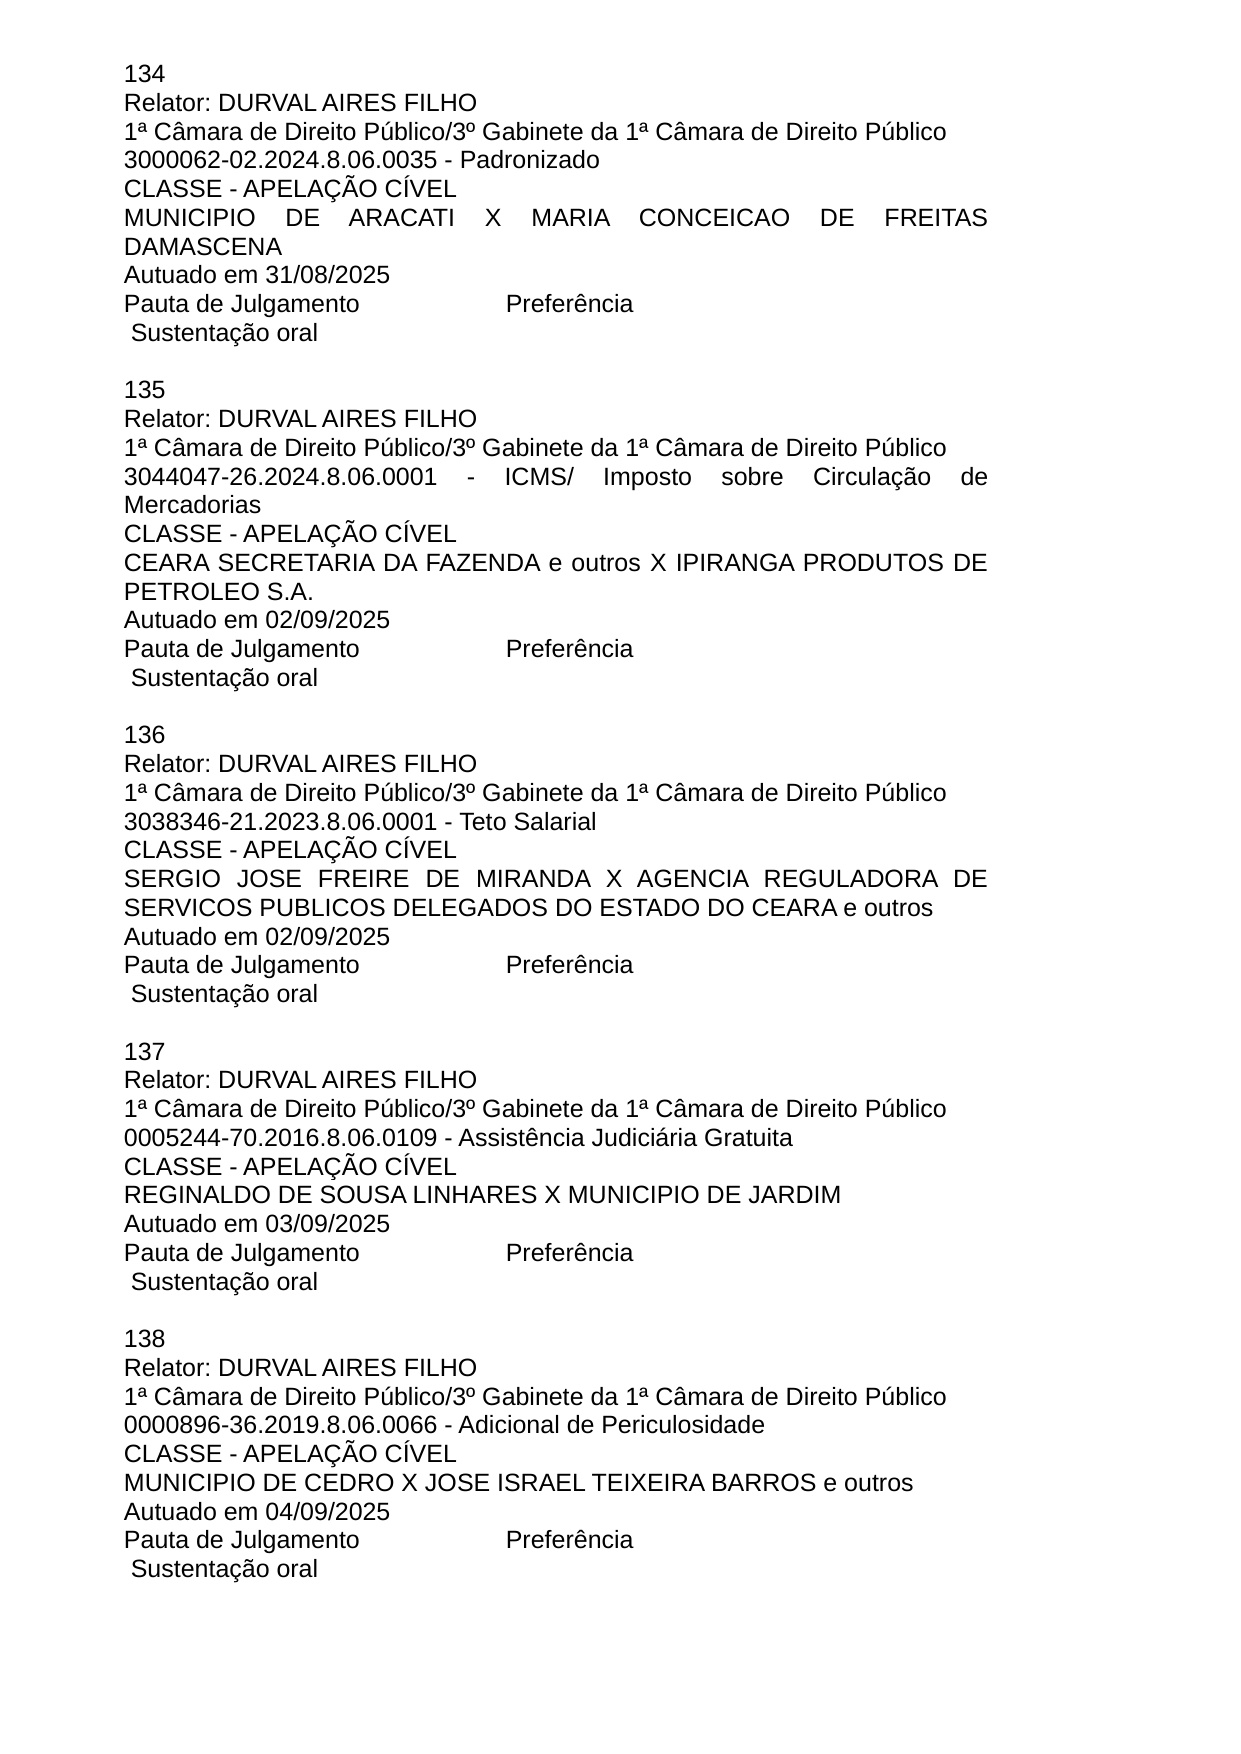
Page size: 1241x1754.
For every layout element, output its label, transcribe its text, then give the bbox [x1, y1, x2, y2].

text SERGIO JOSE FREIRE DE MIRANDA X AGENCIA REGULADORA DE SERVICOS PUBLICOS DELEGADOS DO ESTADO DO CEARA e outros [124, 864, 989, 922]
text 3044047-26.2024.8.06.0001 - ICMS/ Imposto sobre Circulação de Mercadorias [124, 462, 989, 519]
text Sustentação oral [124, 1267, 989, 1295]
text CLASSE - APELAÇÃO CÍVEL [124, 519, 989, 548]
text Relator: DURVAL AIRES FILHO [124, 749, 989, 778]
text CLASSE - APELAÇÃO CÍVEL [124, 1439, 989, 1468]
text 137 [124, 1037, 989, 1065]
text 1ª Câmara de Direito Público/3º Gabinete da 1ª Câmara de Direito Público [124, 117, 989, 145]
text MUNICIPIO DE ARACATI X MARIA CONCEICAO DE FREITAS DAMASCENA [124, 203, 989, 260]
text MUNICIPIO DE CEDRO X JOSE ISRAEL TEIXEIRA BARROS e outros [124, 1468, 989, 1497]
text 136 [124, 720, 989, 749]
text CLASSE - APELAÇÃO CÍVEL [124, 835, 989, 864]
text 1ª Câmara de Direito Público/3º Gabinete da 1ª Câmara de Direito Público [124, 1382, 989, 1410]
text CEARA SECRETARIA DA FAZENDA e outros X IPIRANGA PRODUTOS DE PETROLEO S.A. [124, 548, 989, 605]
text 138 [124, 1324, 989, 1353]
text 3000062-02.2024.8.06.0035 - Padronizado [124, 145, 989, 174]
text Pauta de Julgamento Preferência [124, 1525, 989, 1554]
text Relator: DURVAL AIRES FILHO [124, 404, 989, 433]
text 3038346-21.2023.8.06.0001 - Teto Salarial [124, 807, 989, 835]
text Relator: DURVAL AIRES FILHO [124, 1353, 989, 1382]
text Autuado em 02/09/2025 [124, 922, 989, 950]
text Sustentação oral [124, 663, 989, 692]
text Autuado em 31/08/2025 [124, 260, 989, 289]
text Sustentação oral [124, 1554, 989, 1583]
text 134 [124, 59, 989, 88]
text 1ª Câmara de Direito Público/3º Gabinete da 1ª Câmara de Direito Público [124, 433, 989, 462]
text Autuado em 04/09/2025 [124, 1497, 989, 1525]
text Sustentação oral [124, 318, 989, 347]
text CLASSE - APELAÇÃO CÍVEL [124, 1152, 989, 1180]
text CLASSE - APELAÇÃO CÍVEL [124, 174, 989, 203]
text Autuado em 02/09/2025 [124, 605, 989, 634]
text REGINALDO DE SOUSA LINHARES X MUNICIPIO DE JARDIM [124, 1180, 989, 1209]
text Relator: DURVAL AIRES FILHO [124, 1065, 989, 1094]
text Pauta de Julgamento Preferência [124, 289, 989, 318]
text 135 [124, 375, 989, 404]
text Autuado em 03/09/2025 [124, 1209, 989, 1238]
text Pauta de Julgamento Preferência [124, 1238, 989, 1267]
text 0005244-70.2016.8.06.0109 - Assistência Judiciária Gratuita [124, 1123, 989, 1152]
text Pauta de Julgamento Preferência [124, 634, 989, 663]
text 1ª Câmara de Direito Público/3º Gabinete da 1ª Câmara de Direito Público [124, 1094, 989, 1123]
text 1ª Câmara de Direito Público/3º Gabinete da 1ª Câmara de Direito Público [124, 778, 989, 807]
text Pauta de Julgamento Preferência [124, 950, 989, 979]
text Relator: DURVAL AIRES FILHO [124, 88, 989, 117]
text 0000896-36.2019.8.06.0066 - Adicional de Periculosidade [124, 1410, 989, 1439]
text Sustentação oral [124, 979, 989, 1008]
